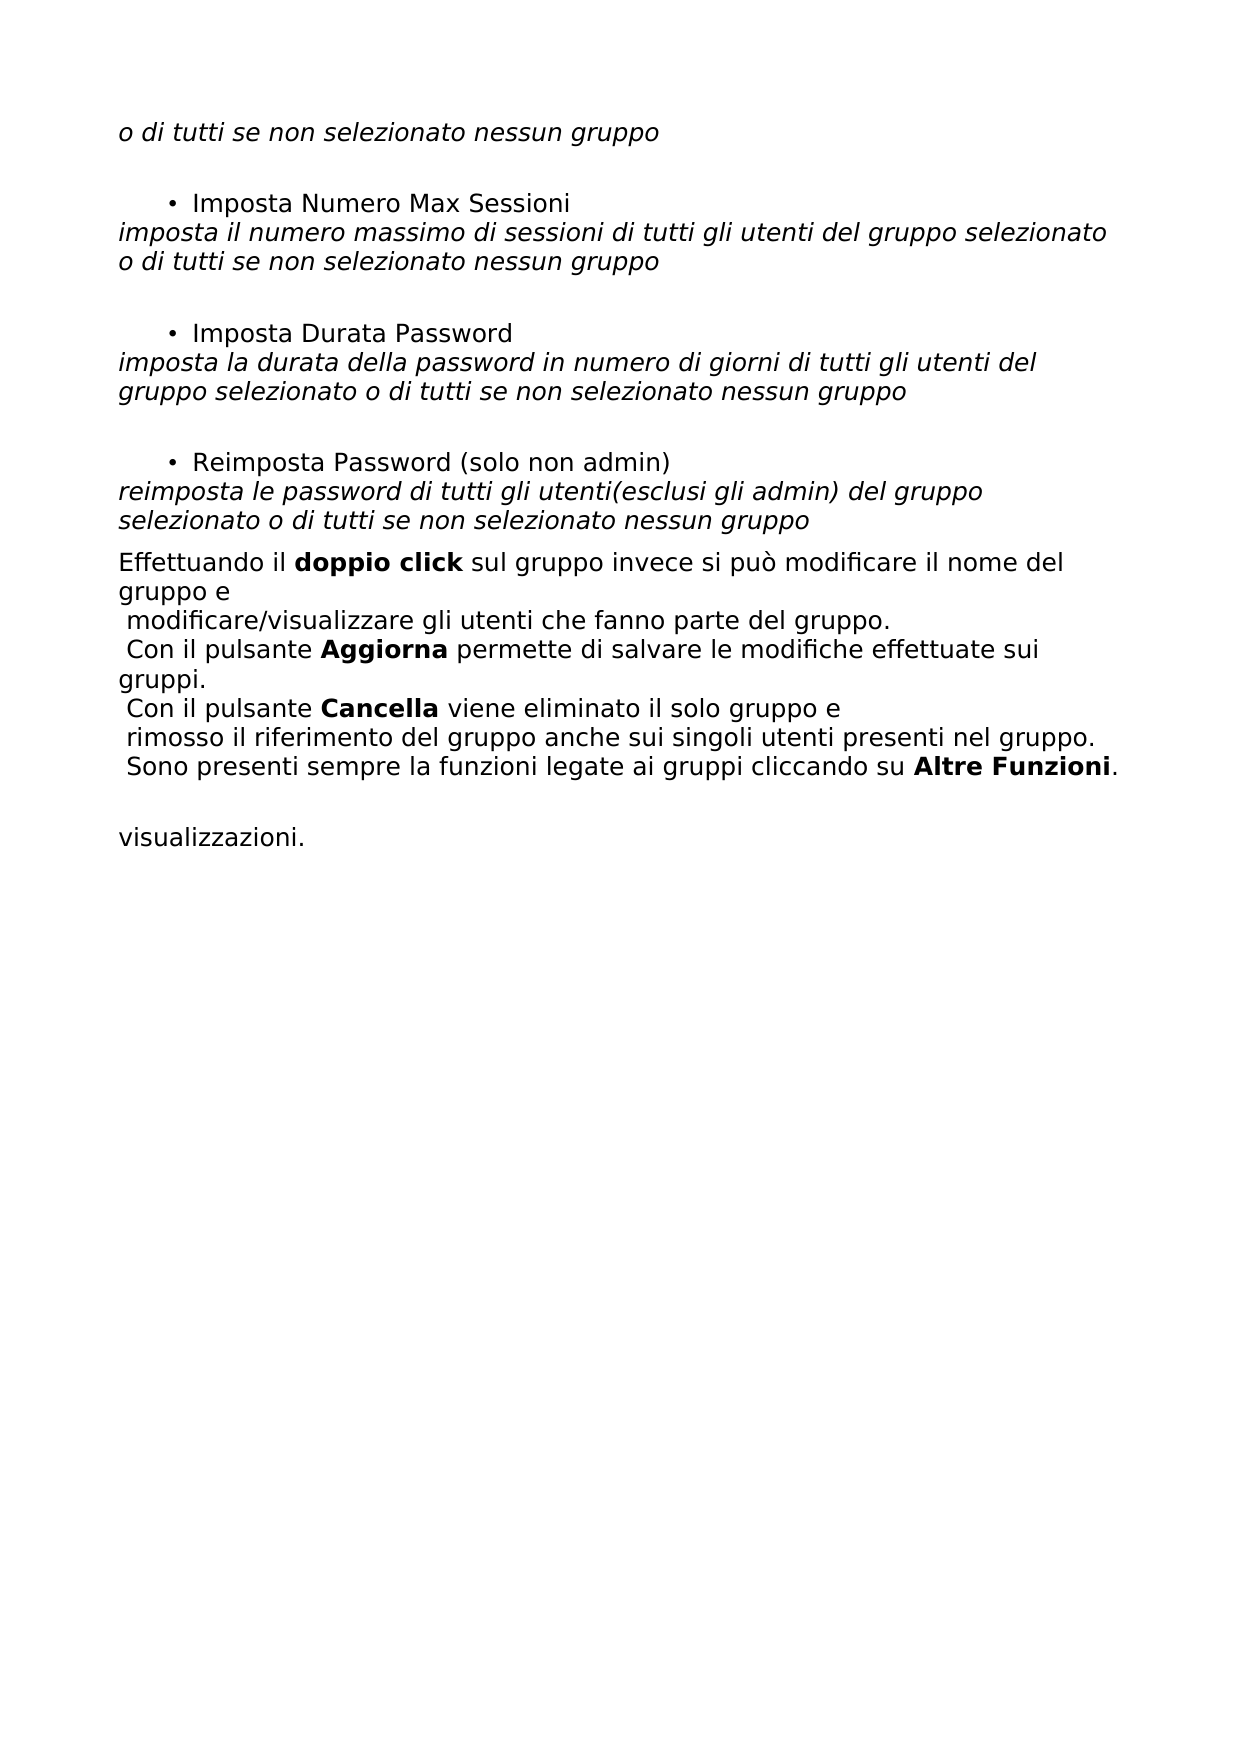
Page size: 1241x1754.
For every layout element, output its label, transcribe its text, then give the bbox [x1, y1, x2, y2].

list Imposta Durata Password [177, 319, 1122, 348]
list Reimposta Password (solo non admin) [177, 448, 1122, 477]
text visualizzazioni. [118, 823, 1122, 852]
text imposta il numero massimo di sessioni di tutti gli utenti del gruppo selezionato o di tutti se non selezionato nessun gruppo [118, 218, 1122, 277]
text o di tutti se non selezionato nessun gruppo [118, 118, 1122, 147]
text imposta la durata della password in numero di giorni di tutti gli utenti del gruppo selezionato o di tutti se non selezionato nessun gruppo [118, 348, 1122, 406]
list Imposta Numero Max Sessioni [177, 189, 1122, 218]
text reimposta le password di tutti gli utenti(esclusi gli admin) del gruppo selezionato o di tutti se non selezionato nessun gruppo [118, 477, 1122, 536]
text Effettuando il doppio click sul gruppo invece si può modificare il nome del gruppo e modificare/visualizzare gli utenti che fanno parte del gruppo. Con il pulsante Aggiorna permette di salvare le modifiche effettuate sui gruppi. Con il pulsante Cancella viene eliminato il solo gruppo e rimosso il riferimento del gruppo anche sui singoli utenti presenti nel gruppo. Sono presenti sempre la funzioni legate ai gruppi cliccando su Altre Funzioni. [118, 548, 1122, 811]
